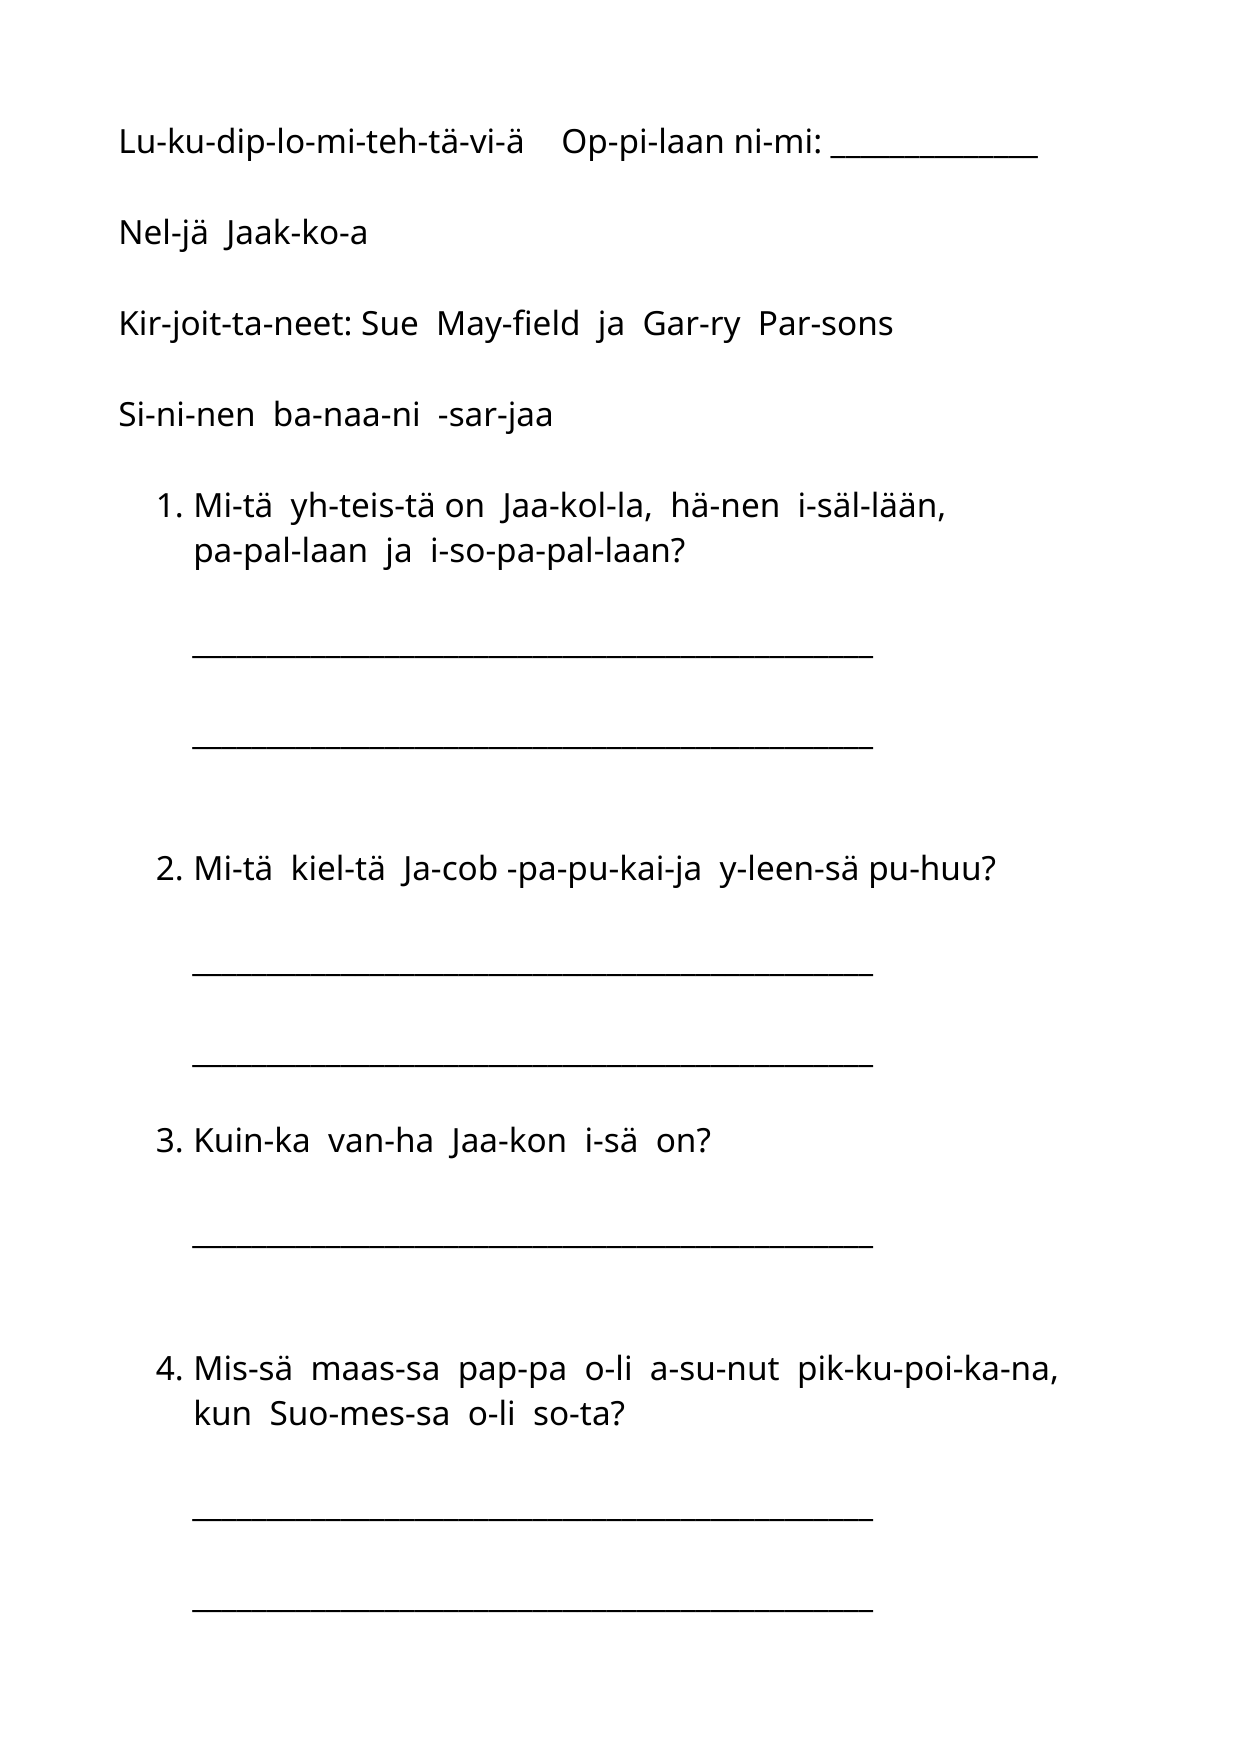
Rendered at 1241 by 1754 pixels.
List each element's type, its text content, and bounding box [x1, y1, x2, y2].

text ______________________________________________ [118, 618, 1122, 663]
text ______________________________________________ [118, 1026, 1122, 1072]
text ______________________________________________ [118, 708, 1122, 754]
text Nel-jä Jaak-ko-a [118, 209, 1122, 254]
list Mis-sä maas-sa pap-pa o-li a-su-nut pik-ku-poi-ka-na, [156, 1344, 1122, 1390]
list Mi-tä yh-teis-tä on Jaa-kol-la, hä-nen i-säl-lään, [156, 481, 1122, 527]
text ______________________________________________ [118, 1481, 1122, 1526]
text Kir-joit-ta-neet: Sue May-field ja Gar-ry Par-sons [118, 300, 1122, 345]
list pa-pal-laan ja i-so-pa-pal-laan? [156, 527, 1122, 572]
text Lu-ku-dip-lo-mi-teh-tä-vi-ä Op-pi-laan ni-mi: ______________ [118, 118, 1122, 163]
text ______________________________________________ [118, 1571, 1122, 1617]
text ______________________________________________ [118, 936, 1122, 981]
list Kuin-ka van-ha Jaa-kon i-sä on? [156, 1117, 1122, 1163]
list Mi-tä kiel-tä Ja-cob -pa-pu-kai-ja y-leen-sä pu-huu? [156, 845, 1122, 890]
text ______________________________________________ [118, 1208, 1122, 1253]
text Si-ni-nen ba-naa-ni -sar-jaa [118, 391, 1122, 436]
list kun Suo-mes-sa o-li so-ta? [156, 1390, 1122, 1435]
